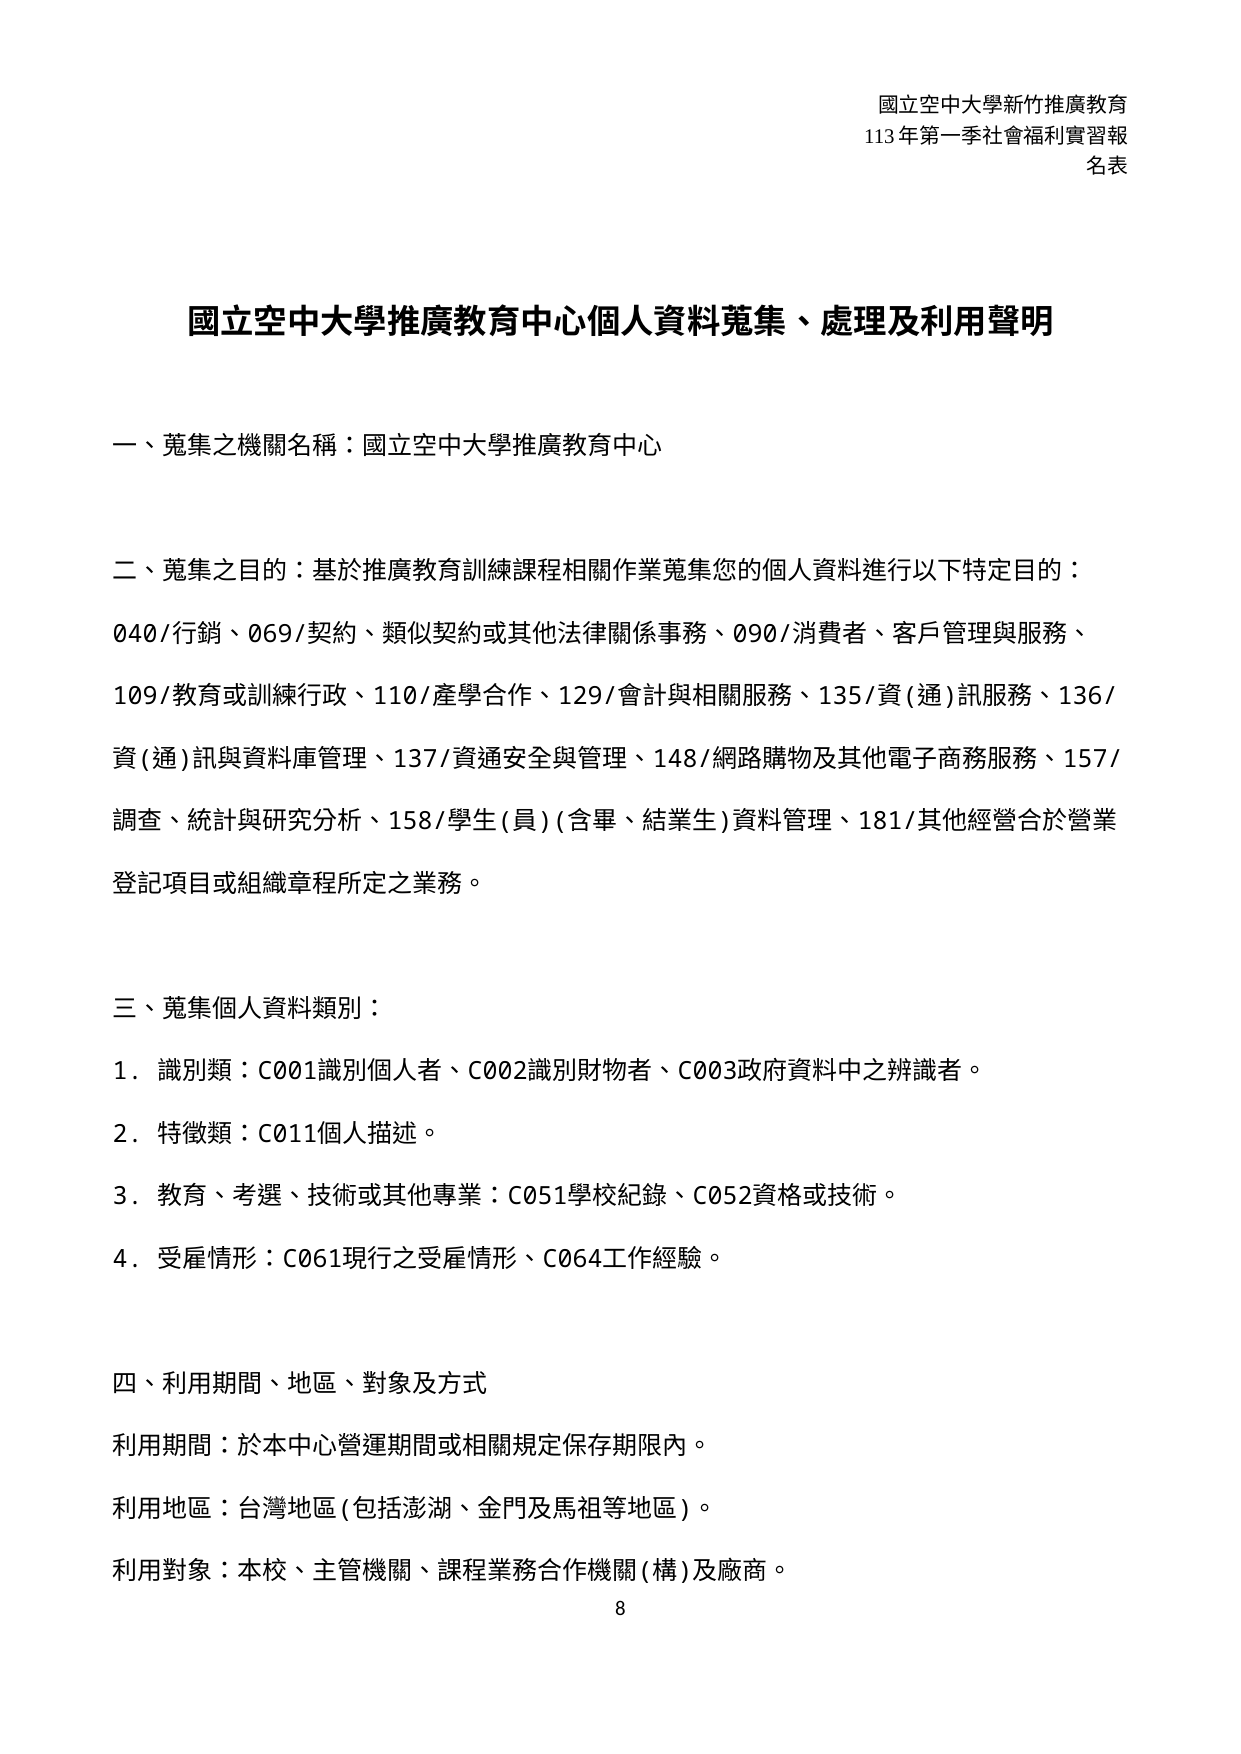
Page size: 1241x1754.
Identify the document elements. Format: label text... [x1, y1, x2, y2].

text 3. 教育、考選、技術或其他專業：C051學校紀錄、C052資格或技術。 [112, 1152, 1128, 1215]
text 1. 識別類：C001識別個人者、C002識別財物者、C003政府資料中之辨識者。 [112, 1027, 1128, 1090]
text 2. 特徵類：C011個人描述。 [112, 1090, 1128, 1152]
text 040/行銷、069/契約、類似契約或其他法律關係事務、090/消費者、客戶管理與服務、109/教育或訓練行政、110/產學合作、129/會計與相關服務、135/資(通)訊服務、136/資(通)訊與資料庫管理、137/資通安全與管理、148/網路購物及其他電子商務服務、157/調查、統計與研究分析、158/學生(員)(含畢、結業生)資料管理、181/其他經營合於營業登記項目或組織章程所定之業務。 [112, 590, 1128, 902]
text 4. 受雇情形：C061現行之受雇情形、C064工作經驗。 [112, 1215, 1128, 1277]
text 二、蒐集之目的：基於推廣教育訓練課程相關作業蒐集您的個人資料進行以下特定目的： [112, 527, 1128, 590]
text 利用期間：於本中心營運期間或相關規定保存期限內。 [112, 1402, 1128, 1465]
text 利用對象：本校、主管機關、課程業務合作機關(構)及廠商。 [112, 1527, 1128, 1590]
text 利用地區：台灣地區(包括澎湖、金門及馬祖等地區)。 [112, 1465, 1128, 1527]
text 四、利用期間、地區、對象及方式 [112, 1340, 1128, 1402]
text 國立空中大學推廣教育中心個人資料蒐集、處理及利用聲明 [112, 277, 1128, 340]
text 一、蒐集之機關名稱：國立空中大學推廣教育中心 [112, 402, 1128, 465]
text 三、蒐集個人資料類別： [112, 965, 1128, 1027]
